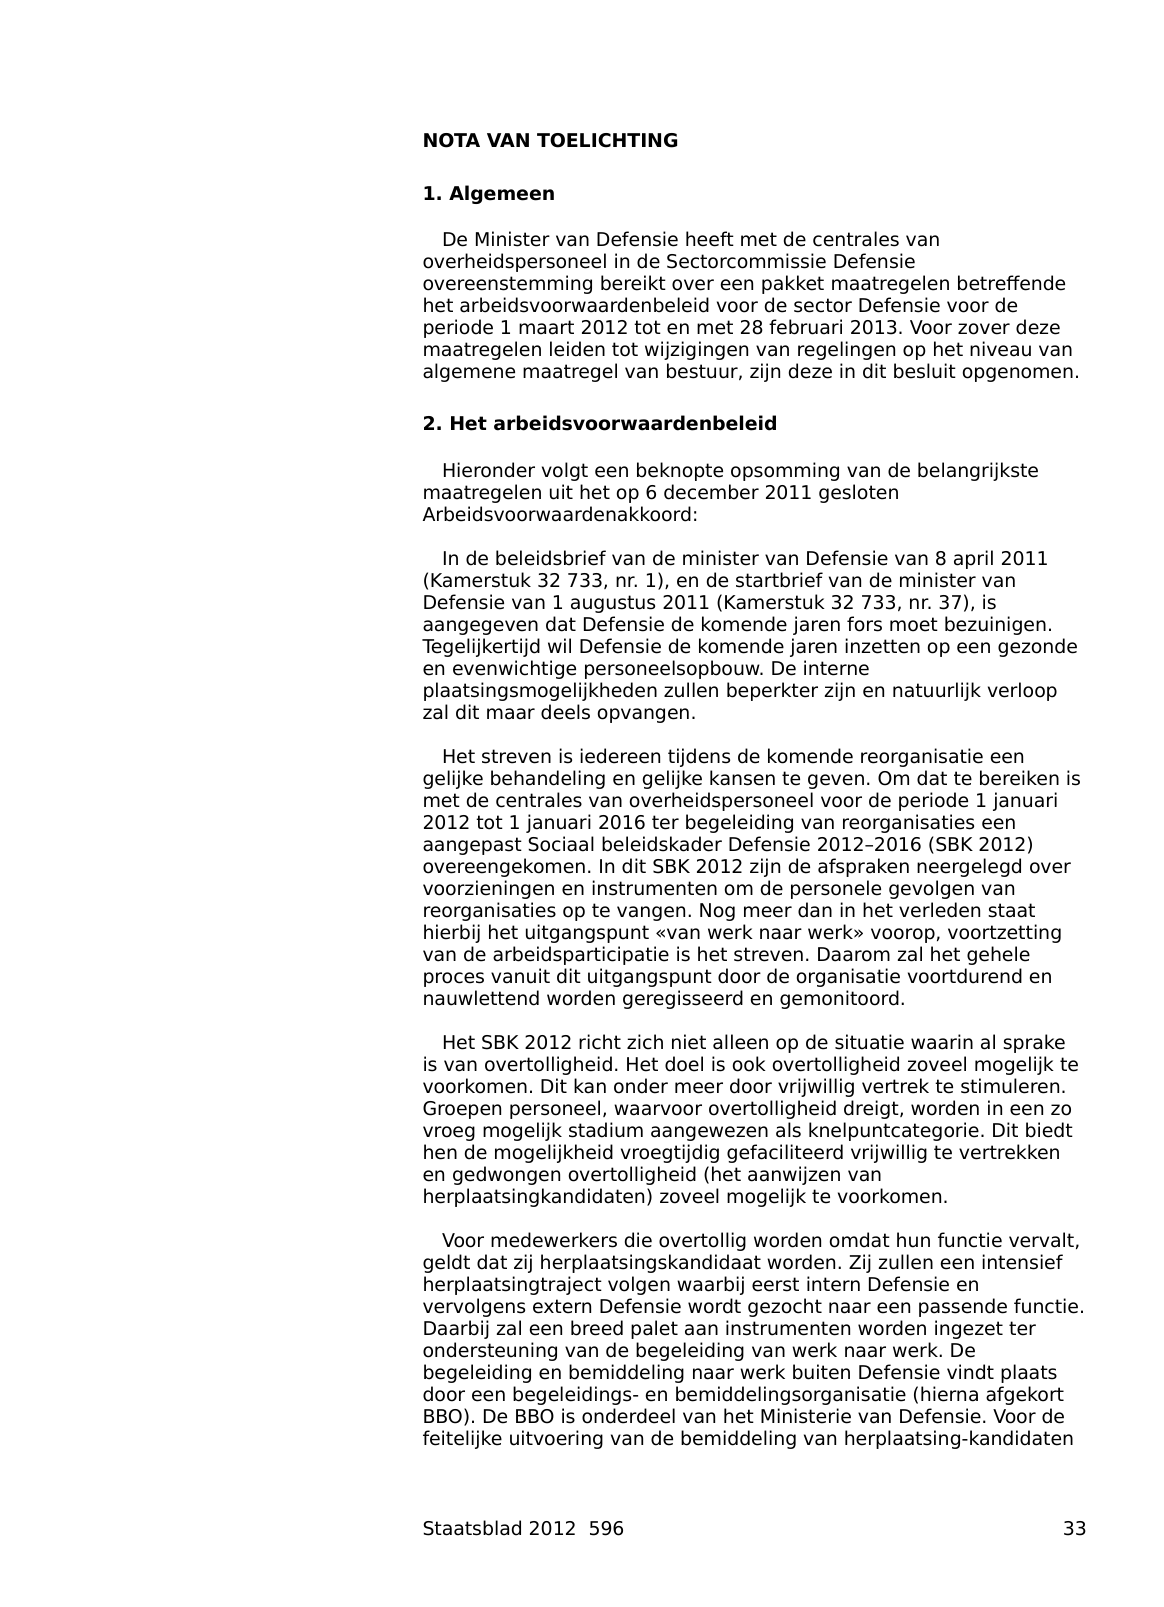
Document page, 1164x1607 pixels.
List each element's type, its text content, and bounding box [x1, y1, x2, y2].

text Voor medewerkers die overtollig worden omdat hun functie vervalt, geldt dat zij herplaatsingskandidaat worden. Zij zullen een intensief herplaatsingtraject volgen waarbij eerst intern Defensie en vervolgens extern Defensie wordt gezocht naar een passende functie. Daarbij zal een breed palet aan instrumenten worden ingezet ter ondersteuning van de begeleiding van werk naar werk. De begeleiding en bemiddeling naar werk buiten Defensie vindt plaats door een begeleidings- en bemiddelingsorganisatie (hierna afgekort BBO). De BBO is onderdeel van het Ministerie van Defensie. Voor de feitelijke uitvoering van de bemiddeling van herplaatsing-kandidaten [422, 1230, 1087, 1450]
text Hieronder volgt een beknopte opsomming van de belangrijkste maatregelen uit het op 6 december 2011 gesloten Arbeidsvoorwaardenakkoord: [422, 460, 1087, 526]
subtitle NOTA VAN TOELICHTING [422, 130, 1087, 152]
subtitle 2. Het arbeidsvoorwaardenbeleid [422, 413, 1087, 435]
text In de beleidsbrief van de minister van Defensie van 8 april 2011 (Kamerstuk 32 733, nr. 1), en de startbrief van de minister van Defensie van 1 augustus 2011 (Kamerstuk 32 733, nr. 37), is aangegeven dat Defensie de komende jaren fors moet bezuinigen. Tegelijkertijd wil Defensie de komende jaren inzetten op een gezonde en evenwichtige personeelsopbouw. De interne plaatsingsmogelijkheden zullen beperkter zijn en natuurlijk verloop zal dit maar deels opvangen. [422, 548, 1087, 724]
text Het streven is iedereen tijdens de komende reorganisatie een gelijke behandeling en gelijke kansen te geven. Om dat te bereiken is met de centrales van overheidspersoneel voor de periode 1 januari 2012 tot 1 januari 2016 ter begeleiding van reorganisaties een aangepast Sociaal beleidskader Defensie 2012–2016 (SBK 2012) overeengekomen. In dit SBK 2012 zijn de afspraken neergelegd over voorzieningen en instrumenten om de personele gevolgen van reorganisaties op te vangen. Nog meer dan in het verleden staat hierbij het uitgangspunt «van werk naar werk» voorop, voortzetting van de arbeidsparticipatie is het streven. Daarom zal het gehele proces vanuit dit uitgangspunt door de organisatie voortdurend en nauwlettend worden geregisseerd en gemonitoord. [422, 746, 1087, 1010]
subtitle 1. Algemeen [422, 182, 1087, 204]
text Het SBK 2012 richt zich niet alleen op de situatie waarin al sprake is van overtolligheid. Het doel is ook overtolligheid zoveel mogelijk te voorkomen. Dit kan onder meer door vrijwillig vertrek te stimuleren. Groepen personeel, waarvoor overtolligheid dreigt, worden in een zo vroeg mogelijk stadium aangewezen als knelpuntcategorie. Dit biedt hen de mogelijkheid vroegtijdig gefaciliteerd vrijwillig te vertrekken en gedwongen overtolligheid (het aanwijzen van herplaatsingkandidaten) zoveel mogelijk te voorkomen. [422, 1032, 1087, 1208]
text De Minister van Defensie heeft met de centrales van overheidspersoneel in de Sectorcommissie Defensie overeenstemming bereikt over een pakket maatregelen betreffende het arbeidsvoorwaardenbeleid voor de sector Defensie voor de periode 1 maart 2012 tot en met 28 februari 2013. Voor zover deze maatregelen leiden tot wijzigingen van regelingen op het niveau van algemene maatregel van bestuur, zijn deze in dit besluit opgenomen. [422, 229, 1087, 383]
